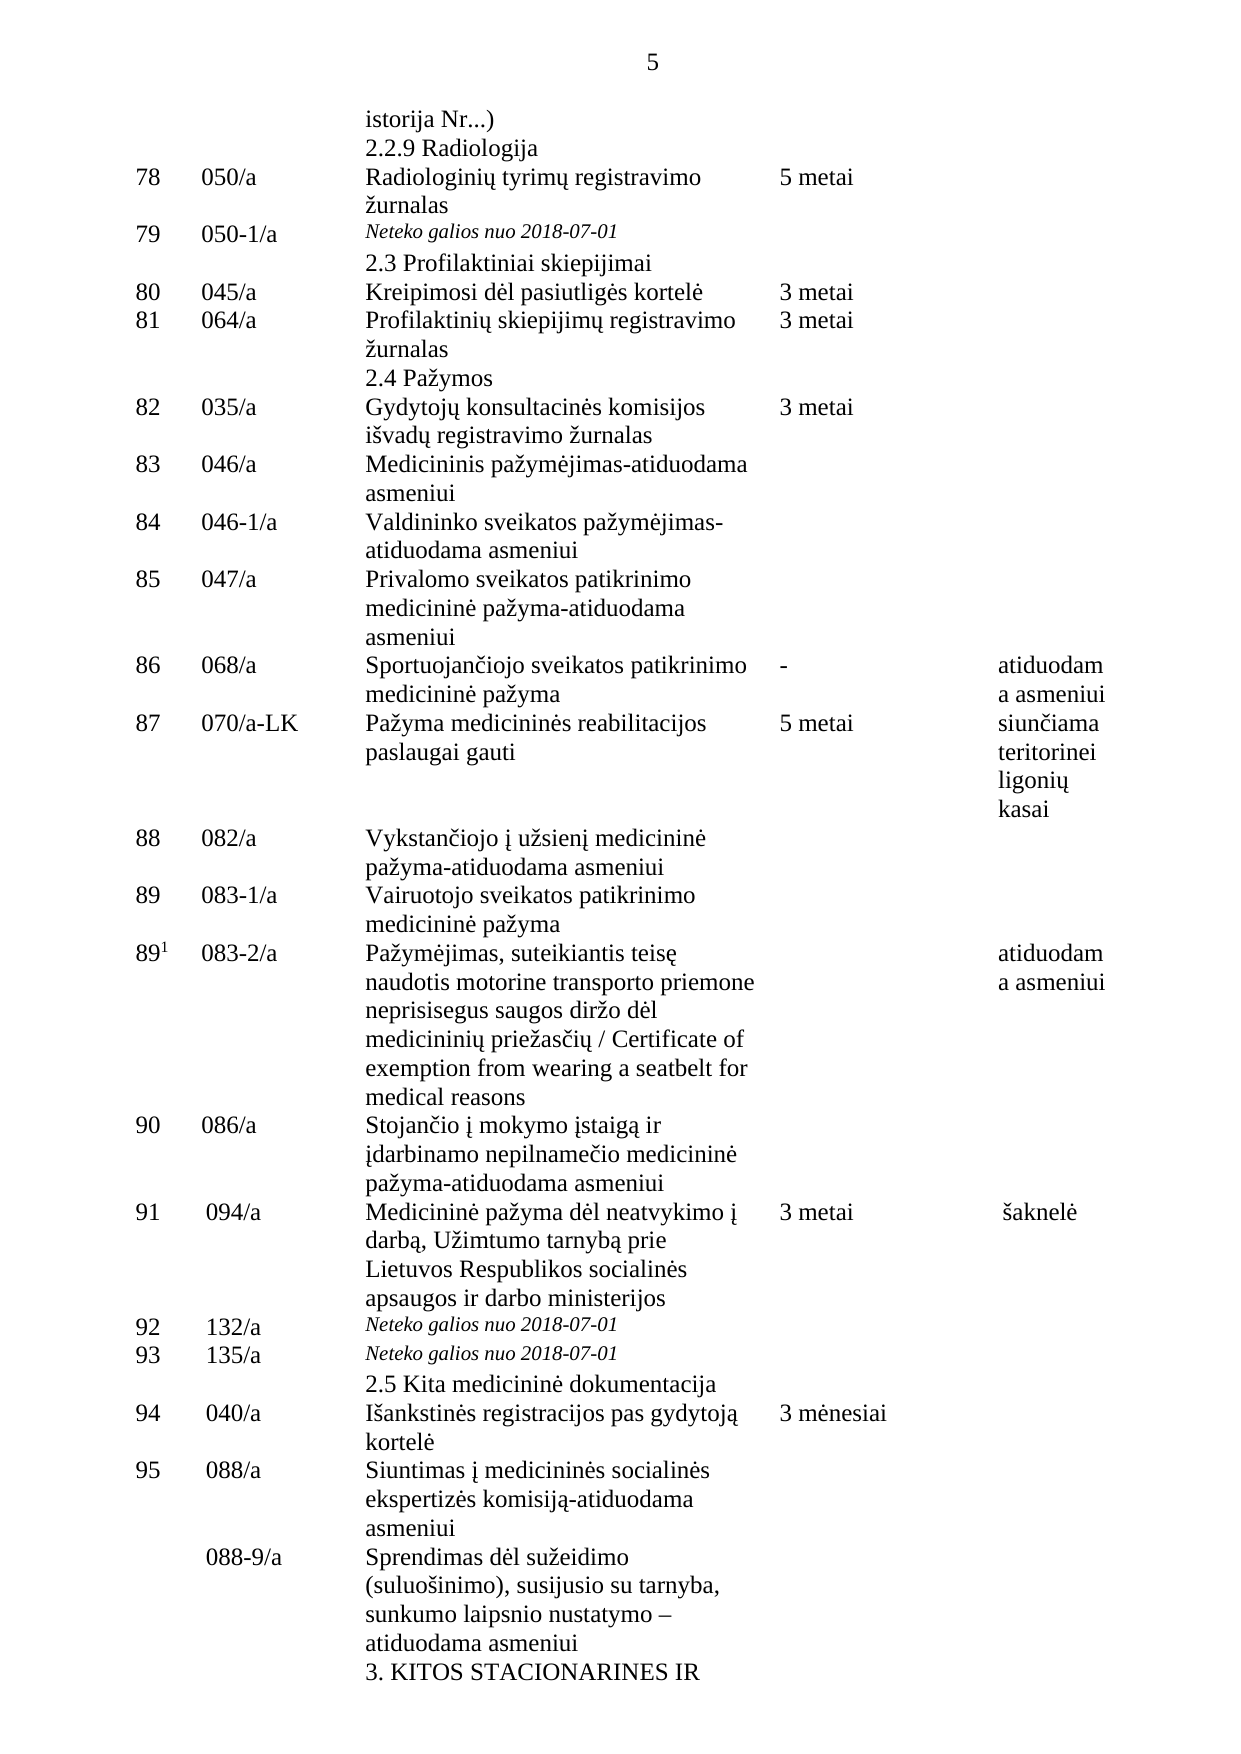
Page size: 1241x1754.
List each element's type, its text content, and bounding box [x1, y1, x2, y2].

table_cell [991, 1542, 1128, 1657]
table_cell [987, 248, 1122, 277]
table_cell [987, 104, 1122, 133]
table_cell 088/a [194, 1456, 354, 1542]
table_cell 3. KITOS STACIONARINES IR [354, 1657, 768, 1686]
table_cell [1123, 938, 1128, 1111]
table_cell 3 metai [768, 1197, 991, 1312]
table_cell [768, 248, 987, 277]
table_cell [987, 507, 1122, 564]
table_cell 86 [124, 651, 190, 708]
table_cell [768, 363, 987, 392]
table_cell [124, 248, 190, 277]
table_cell [991, 1398, 1128, 1456]
table_cell [987, 449, 1122, 507]
table_cell [1123, 449, 1128, 507]
table_cell 2.3 Profilaktiniai skiepijimai [354, 248, 768, 277]
table_cell 891 [124, 938, 190, 1111]
table_cell Sprendimas dėl sužeidimo (suluošinimo), susijusio su tarnyba, sunkumo laipsnio nustatymo – atiduodama asmeniui [354, 1542, 768, 1657]
table_cell 5 metai [768, 162, 987, 219]
table_cell [1123, 306, 1128, 363]
table_cell [768, 1312, 991, 1341]
table_cell [768, 564, 987, 651]
table_cell 3 metai [768, 306, 987, 363]
table_cell [1123, 564, 1128, 651]
table_cell 035/a [190, 392, 354, 449]
table_cell [768, 1341, 991, 1369]
table_cell [768, 104, 987, 133]
table_cell [190, 104, 354, 133]
table_cell [768, 449, 987, 507]
table_cell [124, 104, 190, 133]
table_cell 045/a [190, 277, 354, 306]
table_cell 89 [124, 881, 190, 938]
table_cell [1123, 104, 1128, 133]
table_cell [1123, 708, 1128, 823]
table_cell [190, 363, 354, 392]
table_cell Pažymėjimas, suteikiantis teisę naudotis motorine transporto priemone neprisisegus saugos diržo dėl medicininių priežasčių / Certificate of exemption from wearing a seatbelt for medical reasons [354, 938, 768, 1111]
table_cell Sportuojančiojo sveikatos patikrinimo medicininė pažyma [354, 651, 768, 708]
table_cell [190, 133, 354, 162]
table_cell 93 [124, 1341, 194, 1369]
table_cell Siuntimas į medicininės socialinės ekspertizės komisiją-atiduodama asmeniui [354, 1456, 768, 1542]
table_cell [768, 1657, 991, 1686]
table_cell Neteko galios nuo 2018-07-01 [354, 1341, 768, 1369]
table_cell [1123, 277, 1128, 306]
table_cell [124, 133, 190, 162]
table_cell 083-1/a [190, 881, 354, 938]
table_cell 81 [124, 306, 190, 363]
table_cell [1123, 248, 1128, 277]
table_cell [124, 363, 190, 392]
table_cell [1123, 507, 1128, 564]
table_cell [987, 162, 1122, 219]
table_cell [991, 1657, 1128, 1686]
table_cell 050-1/a [190, 219, 354, 248]
table_cell [987, 133, 1122, 162]
table_cell [768, 823, 987, 881]
table_cell Gydytojų konsultacinės komisijos išvadų registravimo žurnalas [354, 392, 768, 449]
table_cell [1123, 823, 1128, 881]
table_cell 086/a [190, 1111, 354, 1197]
table_cell [768, 881, 987, 938]
table_cell [194, 1657, 354, 1686]
table_cell 064/a [190, 306, 354, 363]
table_cell Kreipimosi dėl pasiutligės kortelė [354, 277, 768, 306]
table_cell 046-1/a [190, 507, 354, 564]
table_cell 5 metai [768, 708, 987, 823]
table_cell [190, 248, 354, 277]
table_cell Privalomo sveikatos patikrinimo medicininė pažyma-atiduodama asmeniui [354, 564, 768, 651]
table_cell Pažyma medicininės reabilitacijos paslaugai gauti [354, 708, 768, 823]
table_cell 3 mėnesiai [768, 1398, 991, 1456]
table_cell [124, 1542, 194, 1657]
table_cell [987, 823, 1122, 881]
table_cell 87 [124, 708, 190, 823]
table_cell 84 [124, 507, 190, 564]
table_cell 046/a [190, 449, 354, 507]
table_cell [1123, 363, 1128, 392]
table_cell [991, 1312, 1128, 1341]
table_cell 91 [124, 1197, 194, 1312]
table_cell istorija Nr...) [354, 104, 768, 133]
table_cell 135/a [194, 1341, 354, 1369]
table_cell [991, 1341, 1128, 1369]
table_cell Medicininė pažyma dėl neatvykimo į darbą, Užimtumo tarnybą prie Lietuvos Respublikos socialinės apsaugos ir darbo ministerijos [354, 1197, 768, 1312]
table_cell [768, 507, 987, 564]
table_cell [1123, 219, 1128, 248]
table_cell 040/a [194, 1398, 354, 1456]
table_cell [1123, 651, 1128, 708]
table_cell Stojančio į mokymo įstaigą ir įdarbinamo nepilnamečio medicininė pažyma-atiduodama asmeniui [354, 1111, 768, 1197]
table_cell 070/a-LK [190, 708, 354, 823]
table_cell [987, 277, 1122, 306]
table_cell [987, 564, 1122, 651]
table_cell [991, 1369, 1128, 1398]
table_cell 047/a [190, 564, 354, 651]
table_cell [124, 1657, 194, 1686]
table_cell Valdininko sveikatos pažymėjimas-atiduodama asmeniui [354, 507, 768, 564]
table_cell [987, 219, 1122, 248]
table_cell [987, 392, 1122, 449]
table_cell 78 [124, 162, 190, 219]
table_cell atiduodama asmeniui [987, 938, 1122, 1111]
table_cell 2.5 Kita medicininė dokumentacija [354, 1369, 768, 1398]
table_cell - [768, 651, 987, 708]
table_cell [768, 1456, 991, 1542]
table_cell 3 metai [768, 277, 987, 306]
table_cell [991, 1456, 1128, 1542]
table_cell [987, 1111, 1122, 1197]
table_cell siunčiama teritorinei ligonių kasai [987, 708, 1122, 823]
table_cell [768, 219, 987, 248]
table_cell 2.4 Pažymos [354, 363, 768, 392]
table_cell atiduodama asmeniui [987, 651, 1122, 708]
table_cell 88 [124, 823, 190, 881]
table_cell Neteko galios nuo 2018-07-01 [354, 1312, 768, 1341]
table_cell 82 [124, 392, 190, 449]
table_cell [768, 1369, 991, 1398]
table_cell 85 [124, 564, 190, 651]
table_cell Profilaktinių skiepijimų registravimo žurnalas [354, 306, 768, 363]
table_cell Vykstančiojo į užsienį medicininė pažyma-atiduodama asmeniui [354, 823, 768, 881]
table_cell [1123, 162, 1128, 219]
table_cell 050/a [190, 162, 354, 219]
table_cell šaknelė [991, 1197, 1128, 1312]
table_cell [987, 306, 1122, 363]
table_cell 94 [124, 1398, 194, 1456]
table_cell 92 [124, 1312, 194, 1341]
table_cell 082/a [190, 823, 354, 881]
table_cell [768, 938, 987, 1111]
table_cell [768, 133, 987, 162]
table_cell 132/a [194, 1312, 354, 1341]
table_cell [194, 1369, 354, 1398]
table_cell Neteko galios nuo 2018-07-01 [354, 219, 768, 248]
table_cell [1123, 133, 1128, 162]
table_cell [987, 363, 1122, 392]
table_cell 088-9/a [194, 1542, 354, 1657]
table_cell 80 [124, 277, 190, 306]
table_cell 83 [124, 449, 190, 507]
table_cell 083-2/a [190, 938, 354, 1111]
table_cell Radiologinių tyrimų registravimo žurnalas [354, 162, 768, 219]
table_cell [124, 1369, 194, 1398]
table_cell [1123, 392, 1128, 449]
table_cell Išankstinės registracijos pas gydytoją kortelė [354, 1398, 768, 1456]
table_cell [768, 1111, 987, 1197]
table_cell 90 [124, 1111, 190, 1197]
table_cell 79 [124, 219, 190, 248]
table_cell [987, 881, 1122, 938]
table_cell 094/a [194, 1197, 354, 1312]
table_cell 068/a [190, 651, 354, 708]
table_cell [768, 1542, 991, 1657]
table_cell 3 metai [768, 392, 987, 449]
table_cell [1123, 881, 1128, 938]
table_cell Vairuotojo sveikatos patikrinimo medicininė pažyma [354, 881, 768, 938]
table_cell Medicininis pažymėjimas-atiduodama asmeniui [354, 449, 768, 507]
table_cell 95 [124, 1456, 194, 1542]
table_cell 2.2.9 Radiologija [354, 133, 768, 162]
table_cell [1123, 1111, 1128, 1197]
